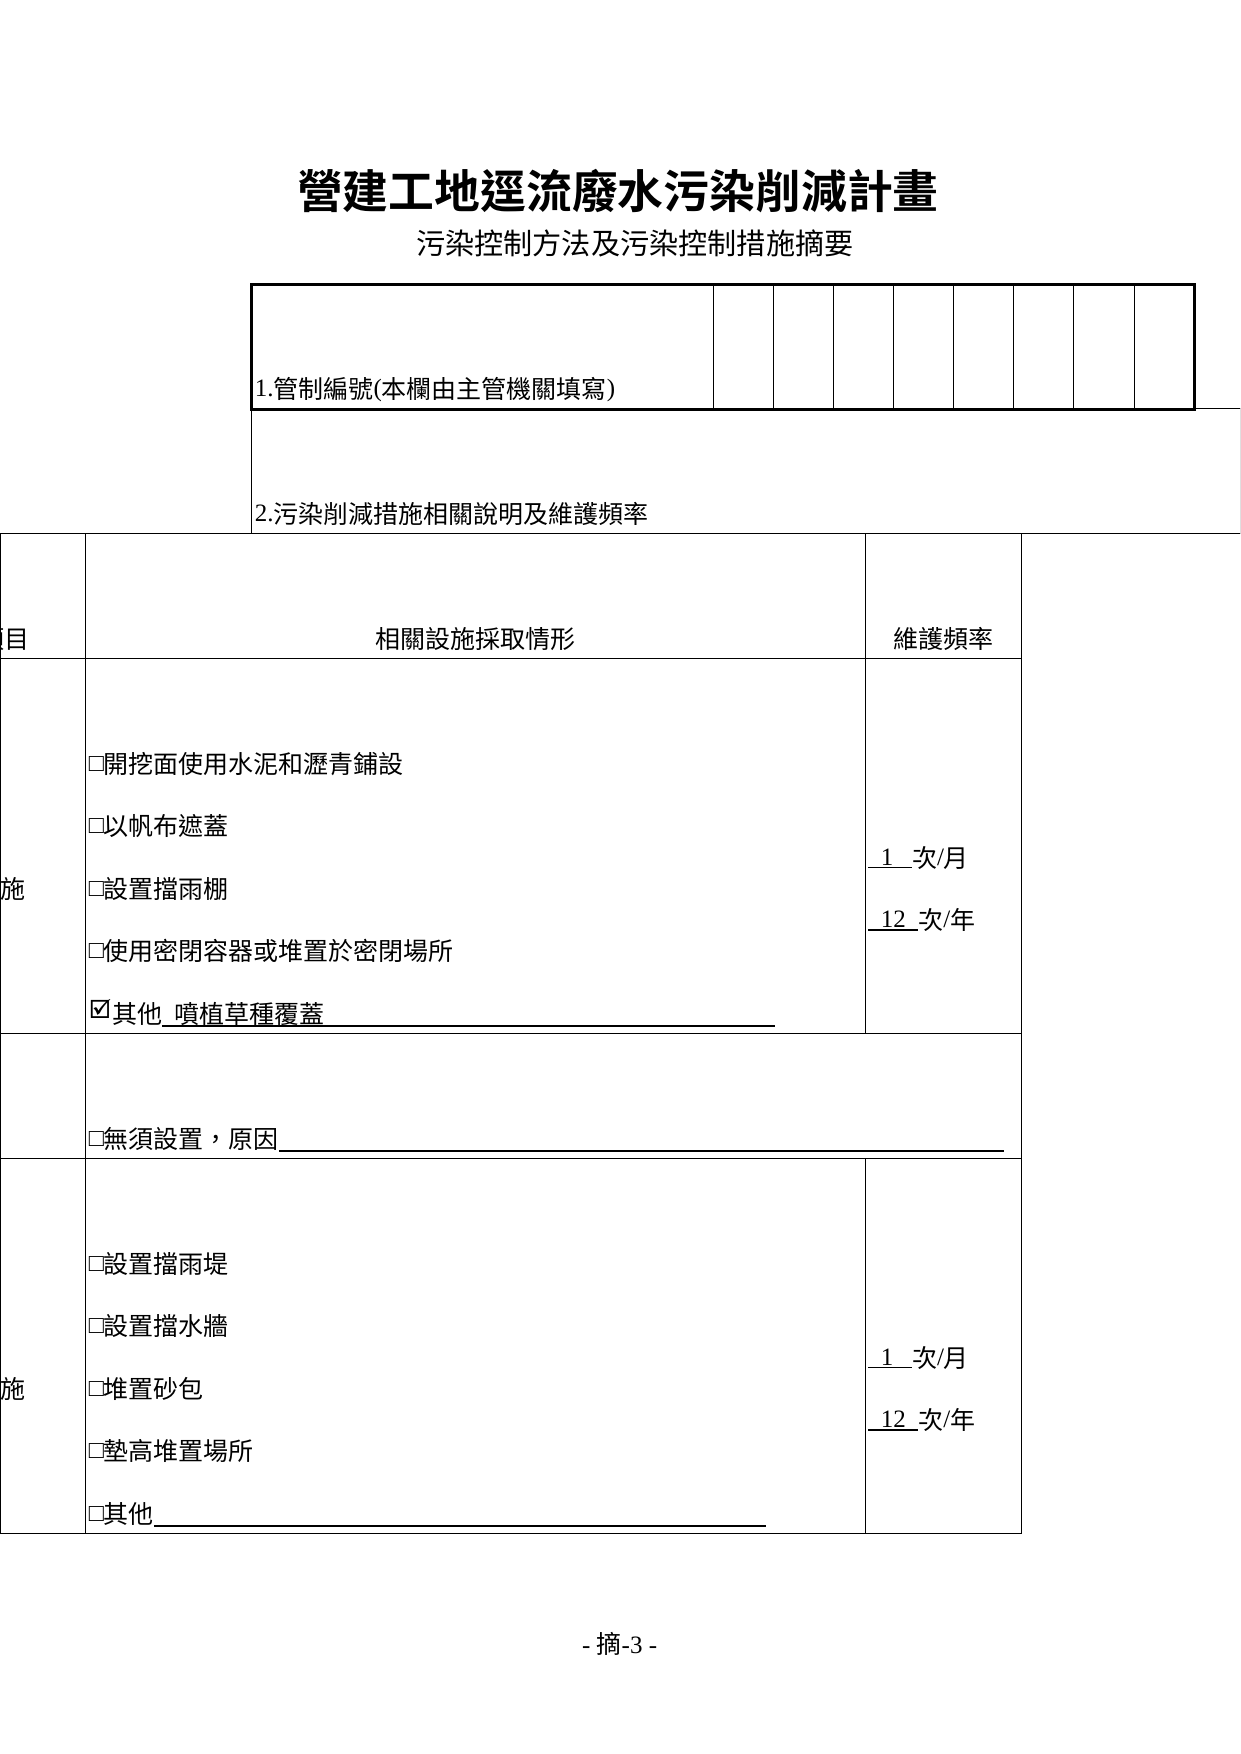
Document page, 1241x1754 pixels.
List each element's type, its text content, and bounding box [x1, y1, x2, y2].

table_cell [1134, 534, 1194, 658]
table_cell [1134, 658, 1194, 1033]
table_cell [21, 408, 86, 533]
table_cell [1194, 1033, 1240, 1158]
table_cell 1 次/月 12 次/年 [866, 659, 1021, 1033]
table_header [21, 283, 86, 408]
table_cell □無須設置，原因 [86, 1034, 1021, 1158]
text 污染控制方法及污染控制措施摘要 [51, 221, 1218, 263]
table_header [834, 286, 893, 408]
table_cell 維護頻率 [866, 534, 1021, 658]
table_header [954, 286, 1013, 408]
table_cell □開挖面使用水泥和瀝青鋪設 □以帆布遮蓋 □設置擋雨棚 □使用密閉容器或堆置於密閉場所 其他 噴植草種覆蓋 [86, 659, 865, 1033]
table_cell 項目 [1, 534, 85, 658]
table_cell 遮雨設施 [1, 659, 85, 1033]
table_cell [0, 408, 21, 533]
table_header [86, 283, 250, 408]
table_cell [86, 408, 251, 533]
table_cell [1, 1034, 85, 1158]
table_cell 2.污染削減措施相關說明及維護頻率 [252, 409, 1240, 533]
table_header [1074, 286, 1134, 408]
table_cell [1194, 658, 1240, 1033]
table_cell [1194, 534, 1240, 658]
table_header [1014, 286, 1073, 408]
table_cell 相關設施採取情形 [86, 534, 865, 658]
table_cell [1022, 1158, 1074, 1533]
table_cell [1074, 1158, 1134, 1533]
table_cell [1074, 534, 1134, 658]
table_header [1135, 286, 1193, 408]
table_header [714, 286, 773, 408]
table_cell [1074, 658, 1134, 1033]
table_cell [1134, 1158, 1194, 1533]
table_header [774, 286, 833, 408]
table_header [894, 286, 953, 408]
table_cell [1022, 658, 1074, 1033]
table_cell □設置擋雨堤 □設置擋水牆 □堆置砂包 □墊高堆置場所 □其他 [86, 1159, 865, 1533]
table_cell [1134, 1033, 1194, 1158]
table_cell [1022, 534, 1074, 658]
table_header [1196, 283, 1240, 408]
table_cell 1 次/月 12 次/年 [866, 1159, 1021, 1533]
text 營建工地逕流廢水污染削減計畫 [51, 158, 1184, 221]
table_header [0, 283, 21, 408]
table_cell [1194, 1158, 1240, 1533]
table_cell [1022, 1033, 1074, 1158]
table_cell 擋雨設施 [1, 1159, 85, 1533]
table_cell [1074, 1033, 1134, 1158]
table_header 1.管制編號(本欄由主管機關填寫) [253, 286, 713, 408]
